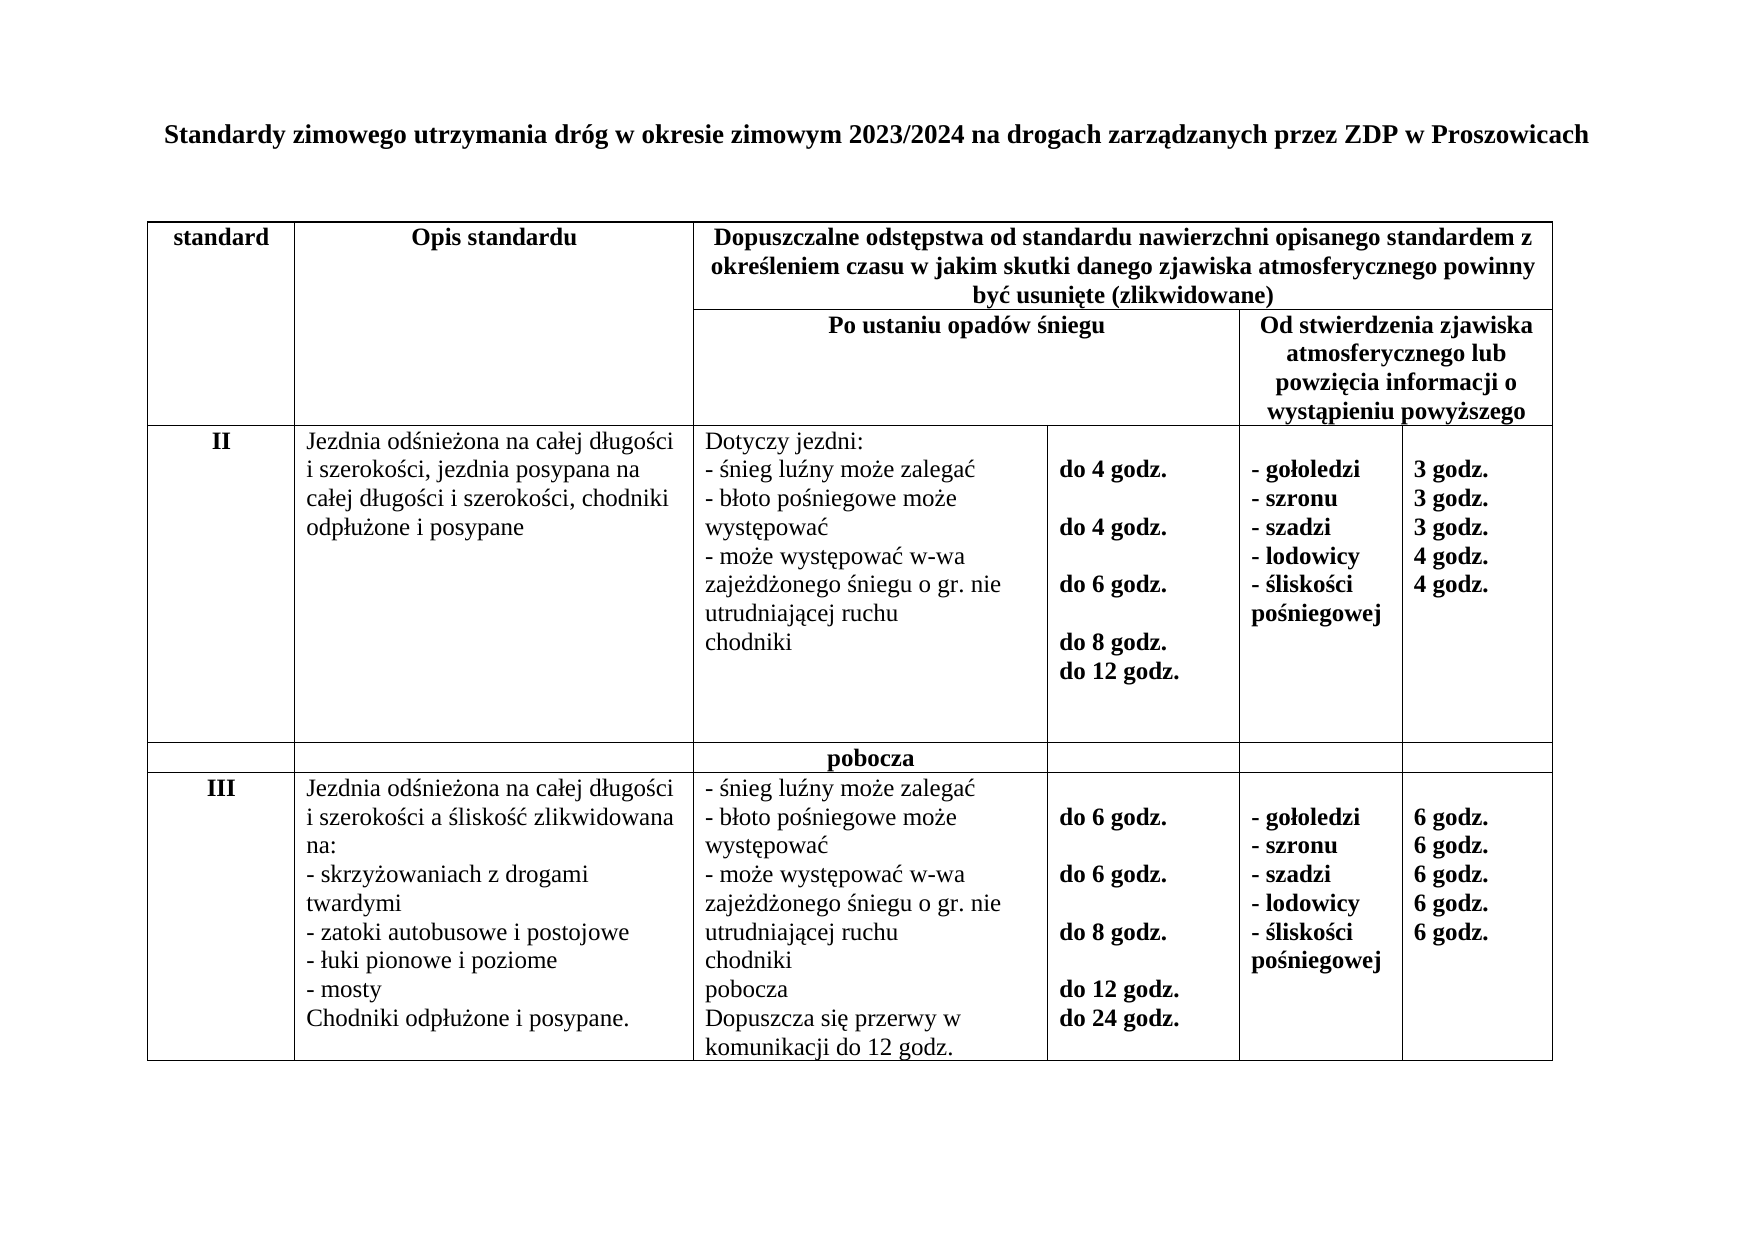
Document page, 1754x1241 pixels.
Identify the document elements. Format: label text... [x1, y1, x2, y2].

table_cell 3 godz. 3 godz. 3 godz. 4 godz. 4 godz. [1403, 426, 1552, 742]
table_cell Po ustaniu opadów śniegu [694, 310, 1239, 425]
text Standardy zimowego utrzymania dróg w okresie zimowym 2023/2024 na drogach zarządzanych przez ZDP w Proszowicach [148, 118, 1606, 149]
table_header standard [148, 223, 294, 425]
table_cell - gołoledzi - szronu - szadzi - lodowicy - śliskości pośniegowej [1240, 426, 1402, 742]
table_cell pobocza [694, 743, 1047, 772]
table_cell - gołoledzi - szronu - szadzi - lodowicy - śliskości pośniegowej [1240, 773, 1402, 1060]
table_cell [1240, 743, 1402, 772]
table_cell Dotyczy jezdni: - śnieg luźny może zalegać - błoto pośniegowe może występować - może występować w-wa zajeżdżonego śniegu o gr. nie utrudniającej ruchu chodniki [694, 426, 1047, 742]
table_cell [1048, 743, 1239, 772]
table_cell [1403, 743, 1552, 772]
table_header Opis standardu [295, 223, 693, 425]
table_cell Od stwierdzenia zjawiska atmosferycznego lub powzięcia informacji o wystąpieniu powyższego [1240, 310, 1552, 425]
table_cell do 6 godz. do 6 godz. do 8 godz. do 12 godz. do 24 godz. [1048, 773, 1239, 1060]
table_cell II [148, 426, 294, 742]
table_cell III [148, 773, 294, 1060]
table_cell - śnieg luźny może zalegać - błoto pośniegowe może występować - może występować w-wa zajeżdżonego śniegu o gr. nie utrudniającej ruchu chodniki pobocza Dopuszcza się przerwy w komunikacji do 12 godz. [694, 773, 1047, 1060]
table_cell 6 godz. 6 godz. 6 godz. 6 godz. 6 godz. [1403, 773, 1552, 1060]
table_header Dopuszczalne odstępstwa od standardu nawierzchni opisanego standardem z określeniem czasu w jakim skutki danego zjawiska atmosferycznego powinny być usunięte (zlikwidowane) [694, 223, 1552, 309]
table_cell Jezdnia odśnieżona na całej długości i szerokości, jezdnia posypana na całej długości i szerokości, chodniki odpłużone i posypane [295, 426, 693, 742]
table_cell [295, 743, 693, 772]
table_cell Jezdnia odśnieżona na całej długości i szerokości a śliskość zlikwidowana na: - skrzyżowaniach z drogami twardymi - zatoki autobusowe i postojowe - łuki pionowe i poziome - mosty Chodniki odpłużone i posypane. [295, 773, 693, 1060]
table_cell [148, 743, 294, 772]
table_cell do 4 godz. do 4 godz. do 6 godz. do 8 godz. do 12 godz. [1048, 426, 1239, 742]
